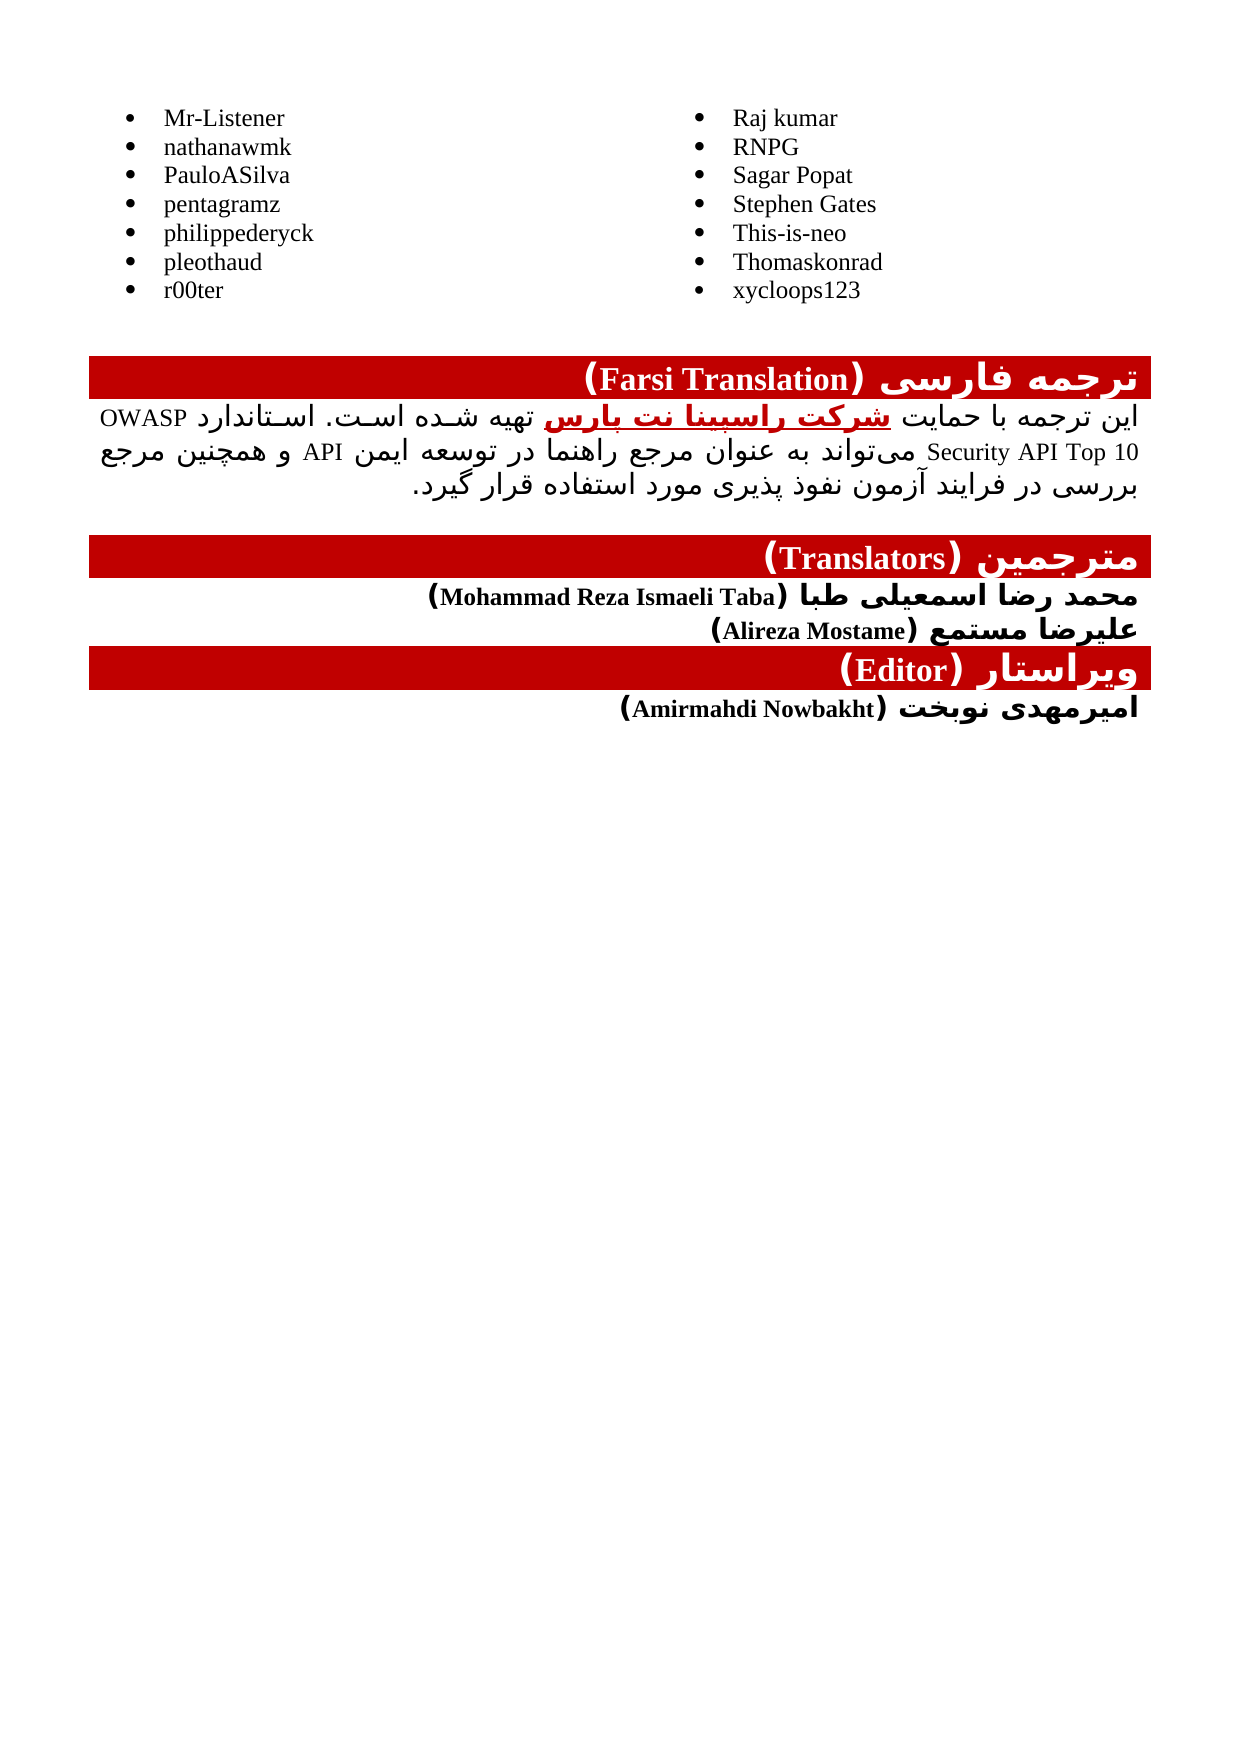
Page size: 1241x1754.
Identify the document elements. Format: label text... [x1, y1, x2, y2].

table_header ترجمه فارسی (Farsi Translation) [89, 356, 1151, 399]
list Mr-Listener [126, 103, 583, 132]
table_cell ویراستار (Editor) [89, 646, 1151, 690]
list Stephen Gates [695, 189, 1152, 218]
list RNPG [695, 132, 1152, 161]
list philippederyck [126, 218, 583, 247]
table_cell محمد رضا اسمعیلی طبا (Mohammad Reza Ismaeli Taba) علیرضا مستمع (Alireza Mostame) [89, 578, 1151, 646]
list nathanawmk [126, 132, 583, 161]
table_cell امیرمهدی نوبخت (Amirmahdi Nowbakht) [89, 690, 1151, 724]
list PauloASilva [126, 161, 583, 189]
list This-is-neo [695, 218, 1152, 247]
list Raj kumar [695, 103, 1152, 132]
list pleothaud [126, 247, 583, 276]
list Sagar Popat [695, 161, 1152, 189]
list pentagramz [126, 189, 583, 218]
list Thomaskonrad [695, 247, 1152, 276]
list xycloops123 [695, 276, 1152, 304]
table_cell این ترجمه با حمایت شرکت راسپینا نت پارس تهیه شده است. استاندارد OWASP Security API Top 10 می‌تواند به عنوان مرجع راهنما در توسعه ایمن API و همچنین مرجع بررسی در فرایند آزمون نفوذ پذیری مورد استفاده قرار گیرد. [89, 399, 1151, 535]
table_cell مترجمین (Translators) [89, 535, 1151, 578]
list r00ter [126, 276, 583, 304]
